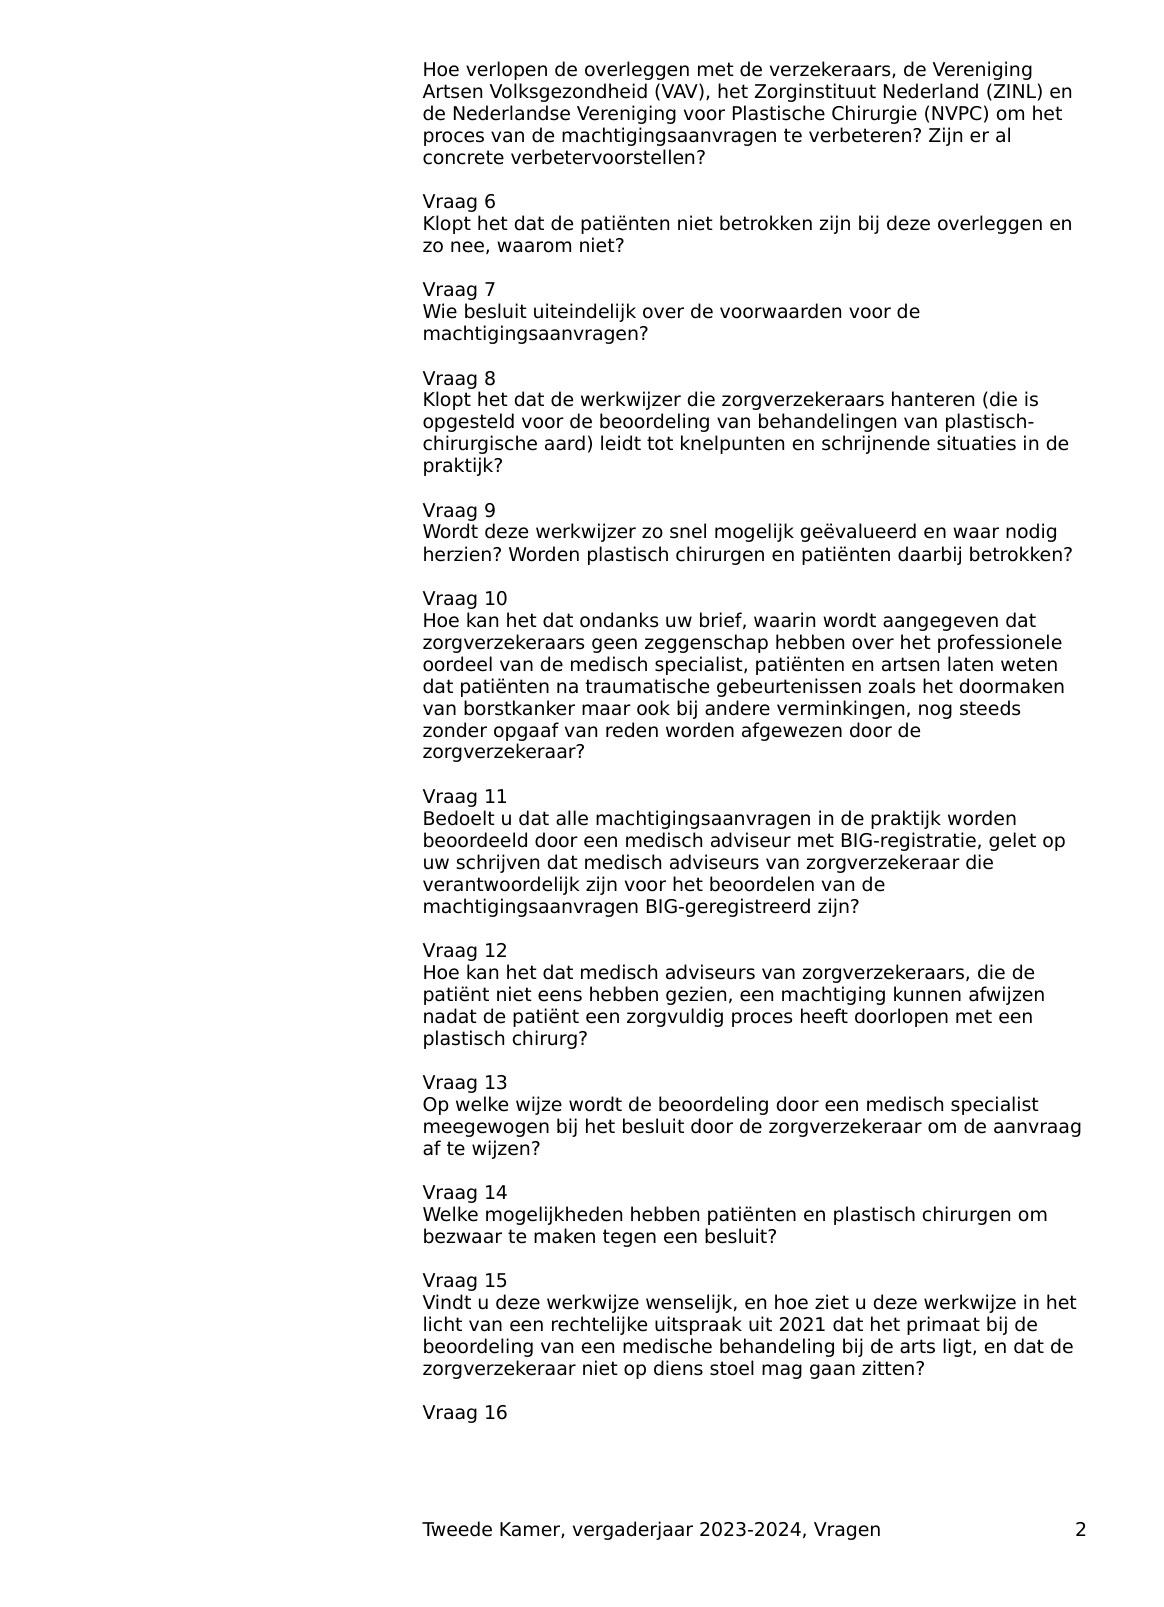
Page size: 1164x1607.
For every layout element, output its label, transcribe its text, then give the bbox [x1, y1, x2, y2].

text Vraag 9 [422, 499, 1087, 521]
text Vraag 14 [422, 1182, 1087, 1204]
text Klopt het dat de werkwijzer die zorgverzekeraars hanteren (die is opgesteld voor de beoordeling van behandelingen van plastisch-chirurgische aard) leidt tot knelpunten en schrijnende situaties in de praktijk? [422, 389, 1087, 477]
text Vraag 7 [422, 279, 1087, 301]
text Vraag 12 [422, 940, 1087, 962]
text Hoe kan het dat ondanks uw brief, waarin wordt aangegeven dat zorgverzekeraars geen zeggenschap hebben over het professionele oordeel van de medisch specialist, patiënten en artsen laten weten dat patiënten na traumatische gebeurtenissen zoals het doormaken van borstkanker maar ook bij andere verminkingen, nog steeds zonder opgaaf van reden worden afgewezen door de zorgverzekeraar? [422, 609, 1087, 763]
text Vraag 11 [422, 786, 1087, 808]
text Hoe kan het dat medisch adviseurs van zorgverzekeraars, die de patiënt niet eens hebben gezien, een machtiging kunnen afwijzen nadat de patiënt een zorgvuldig proces heeft doorlopen met een plastisch chirurg? [422, 962, 1087, 1049]
text Welke mogelijkheden hebben patiënten en plastisch chirurgen om bezwaar te maken tegen een besluit? [422, 1204, 1087, 1248]
text Vraag 6 [422, 191, 1087, 213]
text Bedoelt u dat alle machtigingsaanvragen in de praktijk worden beoordeeld door een medisch adviseur met BIG-registratie, gelet op uw schrijven dat medisch adviseurs van zorgverzekeraar die verantwoordelijk zijn voor het beoordelen van de machtigingsaanvragen BIG-geregistreerd zijn? [422, 808, 1087, 917]
text Klopt het dat de patiënten niet betrokken zijn bij deze overleggen en zo nee, waarom niet? [422, 213, 1087, 257]
text Vraag 16 [422, 1402, 1087, 1424]
text Vraag 13 [422, 1072, 1087, 1094]
text Vraag 8 [422, 367, 1087, 389]
text Vindt u deze werkwijze wenselijk, en hoe ziet u deze werkwijze in het licht van een rechtelijke uitspraak uit 2021 dat het primaat bij de beoordeling van een medische behandeling bij de arts ligt, en dat de zorgverzekeraar niet op diens stoel mag gaan zitten? [422, 1292, 1087, 1380]
text Wie besluit uiteindelijk over de voorwaarden voor de machtigingsaanvragen? [422, 301, 1087, 345]
text Op welke wijze wordt de beoordeling door een medisch specialist meegewogen bij het besluit door de zorgverzekeraar om de aanvraag af te wijzen? [422, 1094, 1087, 1160]
text Hoe verlopen de overleggen met de verzekeraars, de Vereniging Artsen Volksgezondheid (VAV), het Zorginstituut Nederland (ZINL) en de Nederlandse Vereniging voor Plastische Chirurgie (NVPC) om het proces van de machtigingsaanvragen te verbeteren? Zijn er al concrete verbetervoorstellen? [422, 59, 1087, 169]
text Wordt deze werkwijzer zo snel mogelijk geëvalueerd en waar nodig herzien? Worden plastisch chirurgen en patiënten daarbij betrokken? [422, 521, 1087, 565]
text Vraag 15 [422, 1270, 1087, 1292]
text Vraag 10 [422, 588, 1087, 609]
